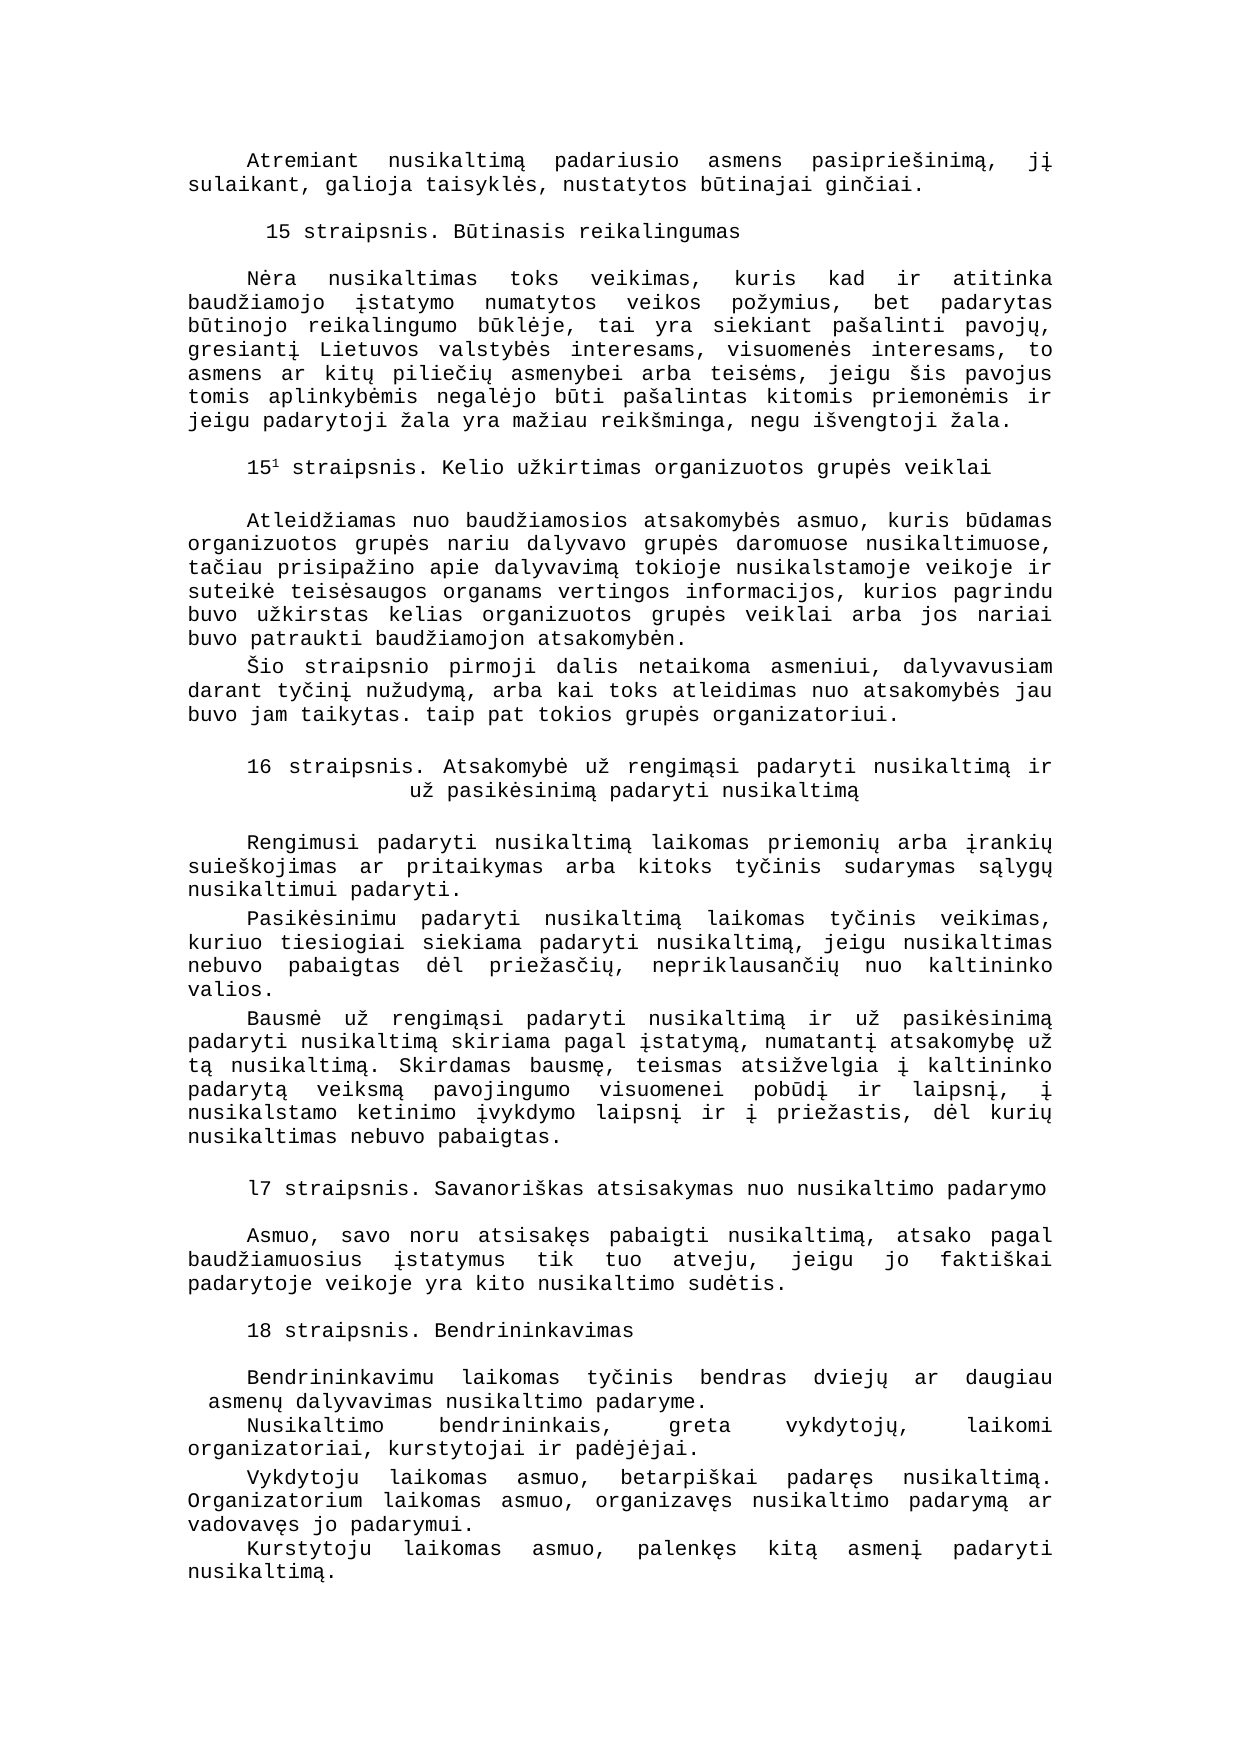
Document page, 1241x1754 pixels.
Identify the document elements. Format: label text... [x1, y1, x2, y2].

text Rengimusi padaryti nusikaltimą laikomas priemonių arba įrankių suieškojimas ar pritaikymas arba kitoks tyčinis sudarymas sąlygų nusikaltimui padaryti. [187, 832, 1053, 903]
text Bendrininkavimu laikomas tyčinis bendras dviejų ar daugiau asmenų dalyvavimas nusikaltimo padaryme. [208, 1367, 1053, 1414]
text Nėra nusikaltimas toks veikimas, kuris kad ir atitinka baudžiamojo įstatymo numatytos veikos požymius, bet padarytas būtinojo reikalingumo būklėje, tai yra siekiant pašalinti pavojų, gresiantį Lietuvos valstybės interesams, visuomenės interesams, to asmens ar kitų piliečių asmenybei arba teisėms, jeigu šis pavojus tomis aplinkybėmis negalėjo būti pašalintas kitomis priemonėmis ir jeigu padarytoji žala yra mažiau reikšminga, negu išvengtoji žala. [187, 268, 1053, 434]
text Kurstytoju laikomas asmuo, palenkęs kitą asmenį padaryti nusikaltimą. [187, 1538, 1053, 1585]
text 18 straipsnis. Bendrininkavimas [208, 1320, 1053, 1344]
text 16 straipsnis. Atsakomybė už rengimąsi padaryti nusikaltimą ir už pasikėsinimą padaryti nusikaltimą [247, 756, 1053, 803]
text Nusikaltimo bendrininkais, greta vykdytojų, laikomi organizatoriai, kurstytojai ir padėjėjai. [187, 1414, 1053, 1462]
text l7 straipsnis. Savanoriškas atsisakymas nuo nusikaltimo padarymo [247, 1178, 1053, 1202]
text Bausmė už rengimąsi padaryti nusikaltimą ir už pasikėsinimą padaryti nusikaltimą skiriama pagal įstatymą, numatantį atsakomybę už tą nusikaltimą. Skirdamas bausmę, teismas atsižvelgia į kaltininko padarytą veiksmą pavojingumo visuomenei pobūdį ir laipsnį, į nusikalstamo ketinimo įvykdymo laipsnį ir į priežastis, dėl kurių nusikaltimas nebuvo pabaigtas. [187, 1008, 1053, 1149]
text Šio straipsnio pirmoji dalis netaikoma asmeniui, dalyvavusiam darant tyčinį nužudymą, arba kai toks atleidimas nuo atsakomybės jau buvo jam taikytas. taip pat tokios grupės organizatoriui. [187, 657, 1053, 727]
text 15 straipsnis. Būtinasis reikalingumas [206, 221, 1053, 244]
text Vykdytoju laikomas asmuo, betarpiškai padaręs nusikaltimą. Organizatorium laikomas asmuo, organizavęs nusikaltimo padarymą ar vadovavęs jo padarymui. [187, 1467, 1053, 1538]
text Atleidžiamas nuo baudžiamosios atsakomybės asmuo, kuris būdamas organizuotos grupės nariu dalyvavo grupės daromuose nusikaltimuose, tačiau prisipažino apie dalyvavimą tokioje nusikalstamoje veikoje ir suteikė teisėsaugos organams vertingos informacijos, kurios pagrindu buvo užkirstas kelias organizuotos grupės veiklai arba jos nariai buvo patraukti baudžiamojon atsakomybėn. [187, 510, 1053, 652]
text Pasikėsinimu padaryti nusikaltimą laikomas tyčinis veikimas, kuriuo tiesiogiai siekiama padaryti nusikaltimą, jeigu nusikaltimas nebuvo pabaigtas dėl priežasčių, nepriklausančių nuo kaltininko valios. [187, 908, 1053, 1003]
text 151 straipsnis. Kelio užkirtimas organizuotos grupės veiklai [247, 457, 1053, 481]
text Atremiant nusikaltimą padariusio asmens pasipriešinimą, jį sulaikant, galioja taisyklės, nustatytos būtinajai ginčiai. [187, 150, 1053, 197]
text Asmuo, savo noru atsisakęs pabaigti nusikaltimą, atsako pagal baudžiamuosius įstatymus tik tuo atveju, jeigu jo faktiškai padarytoje veikoje yra kito nusikaltimo sudėtis. [187, 1225, 1053, 1296]
